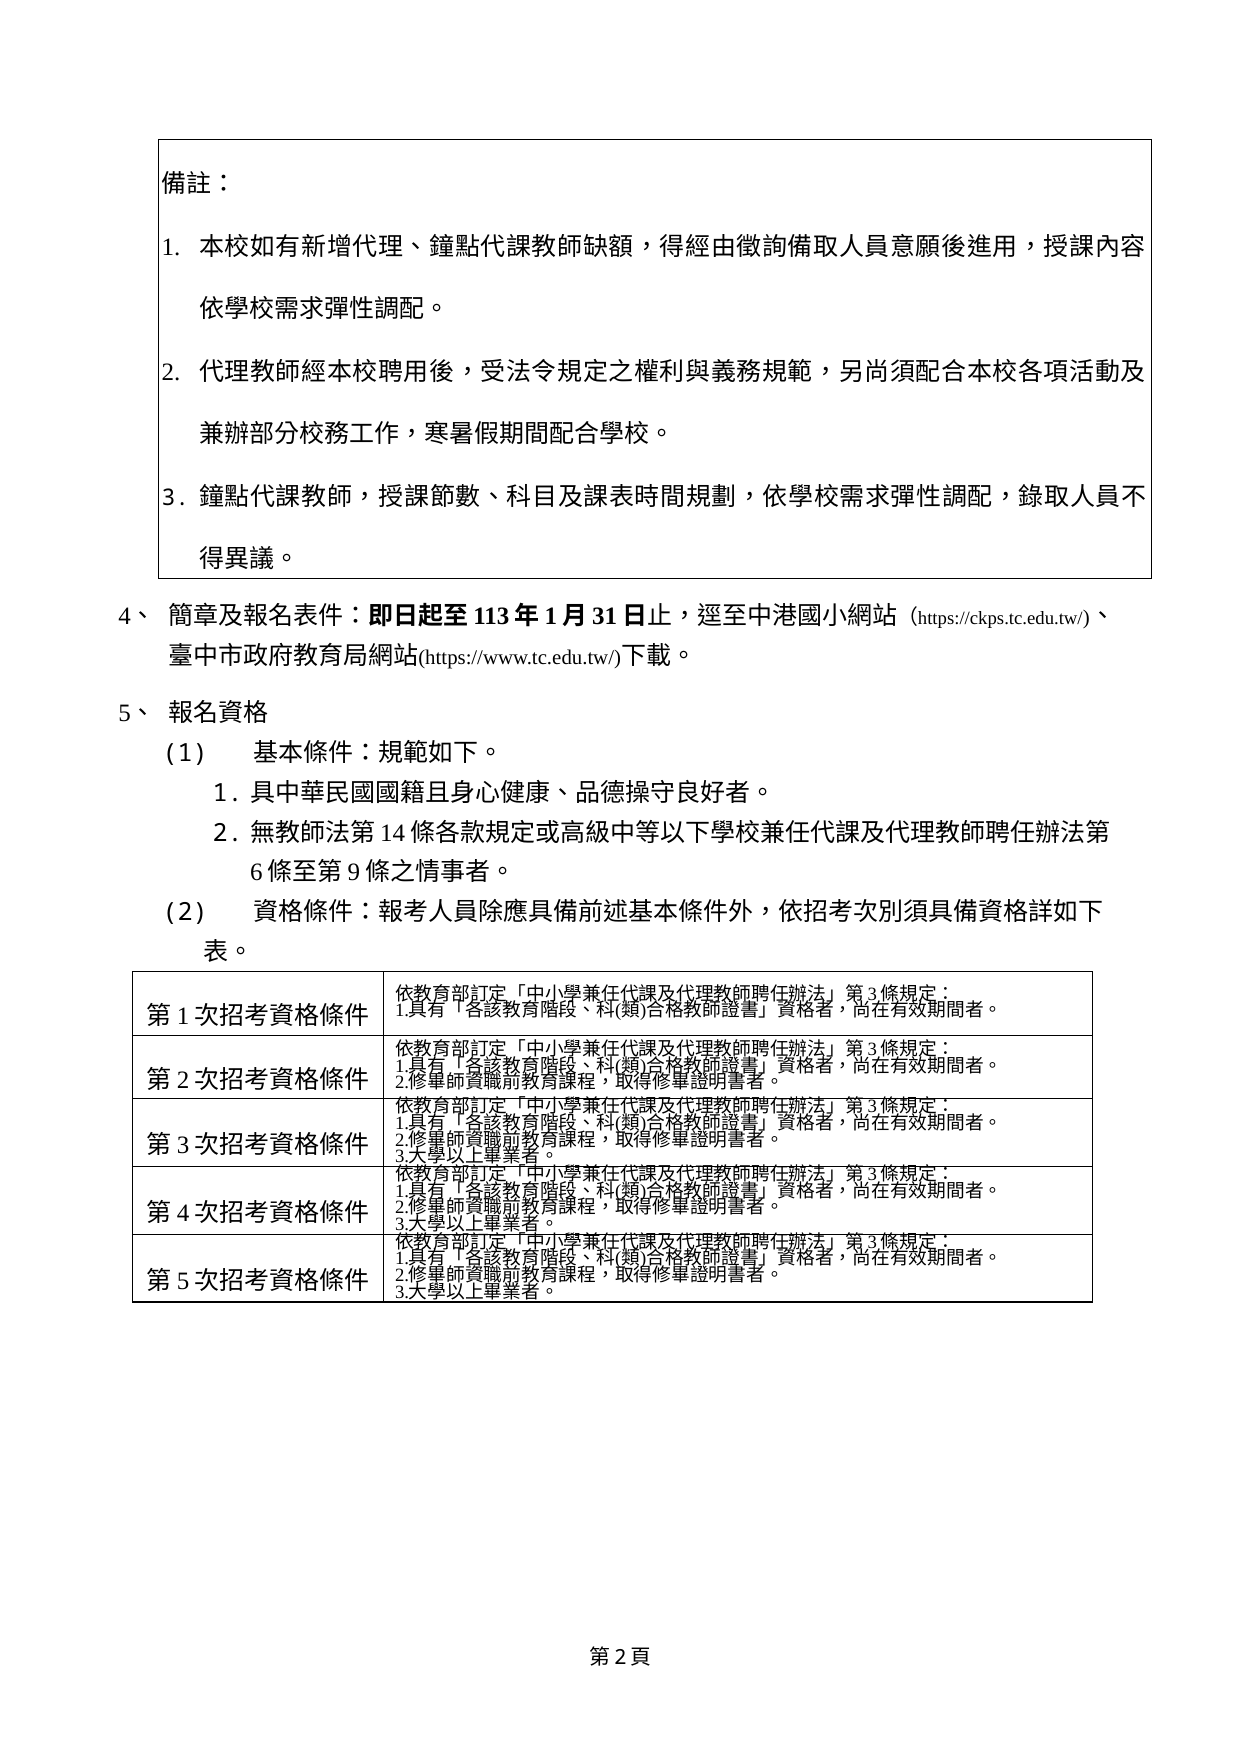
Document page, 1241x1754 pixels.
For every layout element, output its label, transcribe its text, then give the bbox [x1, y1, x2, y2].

list 無教師法第14條各款規定或高級中等以下學校兼任代課及代理教師聘任辦法第6條至第9條之情事者。 [212, 812, 1122, 888]
table_cell 第4次招考資格條件 [133, 1167, 383, 1234]
table_cell 依教育部訂定「中小學兼任代課及代理教師聘任辦法」第3條規定： 1.具有「各該教育階段、科(類)合格教師證書」資格者，尚在有效期間者。 2.修畢師資職前教育課程，取得修畢證明書者。 3.大學以上畢業者。 [384, 1167, 1092, 1234]
list 具中華民國國籍且身心健康、品德操守良好者。 [212, 772, 1122, 808]
table_cell 依教育部訂定「中小學兼任代課及代理教師聘任辦法」第3條規定： 1.具有「各該教育階段、科(類)合格教師證書」資格者，尚在有效期間者。 2.修畢師資職前教育課程，取得修畢證明書者。 3.大學以上畢業者。 [384, 1235, 1092, 1301]
table_cell 第5次招考資格條件 [133, 1235, 383, 1301]
table_header 第1次招考資格條件 [133, 972, 383, 1035]
table_cell 第2次招考資格條件 [133, 1036, 383, 1098]
table_cell 依教育部訂定「中小學兼任代課及代理教師聘任辦法」第3條規定： 1.具有「各該教育階段、科(類)合格教師證書」資格者，尚在有效期間者。 2.修畢師資職前教育課程，取得修畢證明書者。 3.大學以上畢業者。 [384, 1099, 1092, 1166]
list 簡章及報名表件：即日起至113年1月31日止，逕至中港國小網站（https://ckps.tc.edu.tw/)、臺中市政府教育局網站(https://www.tc.edu.tw/)下載。 [118, 596, 1122, 672]
table_cell 備註： 本校如有新增代理、鐘點代課教師缺額，得經由徵詢備取人員意願後進用，授課內容依學校需求彈性調配。 代理教師經本校聘用後，受法令規定之權利與義務規範，另尚須配合本校各項活動及兼辦部分校務工作，寒暑假期間配合學校。 鐘點代課教師，授課節數、科目及課表時間規劃，依學校需求彈性調配，錄取人員不得異議。 [159, 140, 1151, 577]
table_header 依教育部訂定「中小學兼任代課及代理教師聘任辦法」第3條規定： 1.具有「各該教育階段、科(類)合格教師證書」資格者，尚在有效期間者。 [384, 972, 1092, 1035]
list 報名資格 [118, 693, 1122, 729]
list 資格條件：報考人員除應具備前述基本條件外，依招考次別須具備資格詳如下表。 [162, 892, 1122, 968]
table_cell 第3次招考資格條件 [133, 1099, 383, 1166]
table_cell 依教育部訂定「中小學兼任代課及代理教師聘任辦法」第3條規定： 1.具有「各該教育階段、科(類)合格教師證書」資格者，尚在有效期間者。 2.修畢師資職前教育課程，取得修畢證明書者。 [384, 1036, 1092, 1098]
list 基本條件：規範如下。 [162, 732, 1122, 769]
